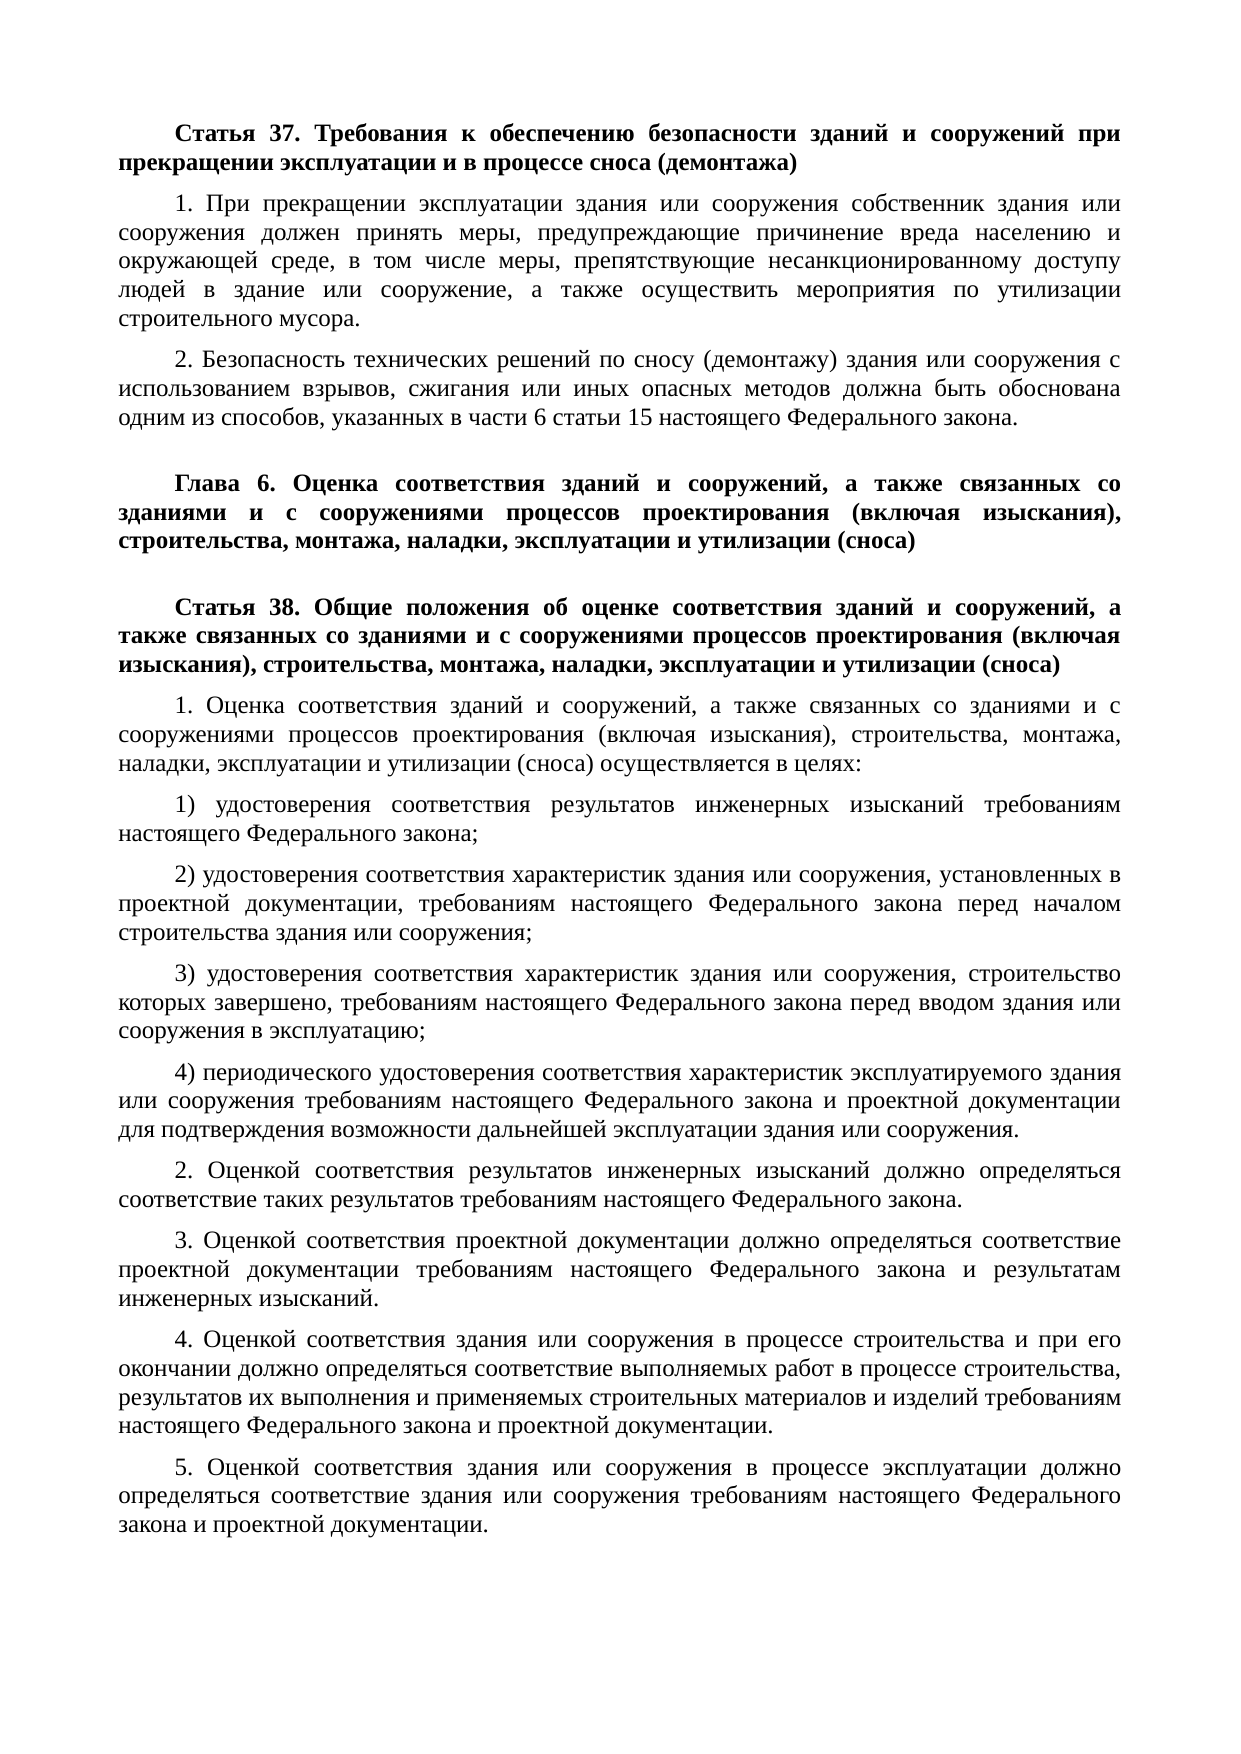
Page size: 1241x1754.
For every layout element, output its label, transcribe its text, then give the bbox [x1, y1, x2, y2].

subtitle Статья 37. Требования к обеспечению безопасности зданий и сооружений при прекращении эксплуатации и в процессе сноса (демонтажа) [118, 118, 1122, 176]
text 1. При прекращении эксплуатации здания или сооружения собственник здания или сооружения должен принять меры, предупреждающие причинение вреда населению и окружающей среде, в том числе меры, препятствующие несанкционированному доступу людей в здание или сооружение, а также осуществить мероприятия по утилизации строительного мусора. [118, 188, 1122, 332]
subtitle Глава 6. Оценка соответствия зданий и сооружений, а также связанных со зданиями и с сооружениями процессов проектирования (включая изыскания), строительства, монтажа, наладки, эксплуатации и утилизации (сноса) [118, 468, 1122, 554]
text 3. Оценкой соответствия проектной документации должно определяться соответствие проектной документации требованиям настоящего Федерального закона и результатам инженерных изысканий. [118, 1226, 1122, 1312]
text 2. Безопасность технических решений по сносу (демонтажу) здания или сооружения с использованием взрывов, сжигания или иных опасных методов должна быть обоснована одним из способов, указанных в части 6 статьи 15 настоящего Федерального закона. [118, 344, 1122, 431]
text 4) периодического удостоверения соответствия характеристик эксплуатируемого здания или сооружения требованиям настоящего Федерального закона и проектной документации для подтверждения возможности дальнейшей эксплуатации здания или сооружения. [118, 1057, 1122, 1143]
text 2) удостоверения соответствия характеристик здания или сооружения, установленных в проектной документации, требованиям настоящего Федерального закона перед началом строительства здания или сооружения; [118, 859, 1122, 946]
text 5. Оценкой соответствия здания или сооружения в процессе эксплуатации должно определяться соответствие здания или сооружения требованиям настоящего Федерального закона и проектной документации. [118, 1452, 1122, 1538]
subtitle Статья 38. Общие положения об оценке соответствия зданий и сооружений, а также связанных со зданиями и с сооружениями процессов проектирования (включая изыскания), строительства, монтажа, наладки, эксплуатации и утилизации (сноса) [118, 592, 1122, 678]
text 1. Оценка соответствия зданий и сооружений, а также связанных со зданиями и с сооружениями процессов проектирования (включая изыскания), строительства, монтажа, наладки, эксплуатации и утилизации (сноса) осуществляется в целях: [118, 691, 1122, 777]
text 1) удостоверения соответствия результатов инженерных изысканий требованиям настоящего Федерального закона; [118, 789, 1122, 847]
text 3) удостоверения соответствия характеристик здания или сооружения, строительство которых завершено, требованиям настоящего Федерального закона перед вводом здания или сооружения в эксплуатацию; [118, 958, 1122, 1044]
text 4. Оценкой соответствия здания или сооружения в процессе строительства и при его окончании должно определяться соответствие выполняемых работ в процессе строительства, результатов их выполнения и применяемых строительных материалов и изделий требованиям настоящего Федерального закона и проектной документации. [118, 1324, 1122, 1439]
text 2. Оценкой соответствия результатов инженерных изысканий должно определяться соответствие таких результатов требованиям настоящего Федерального закона. [118, 1156, 1122, 1213]
